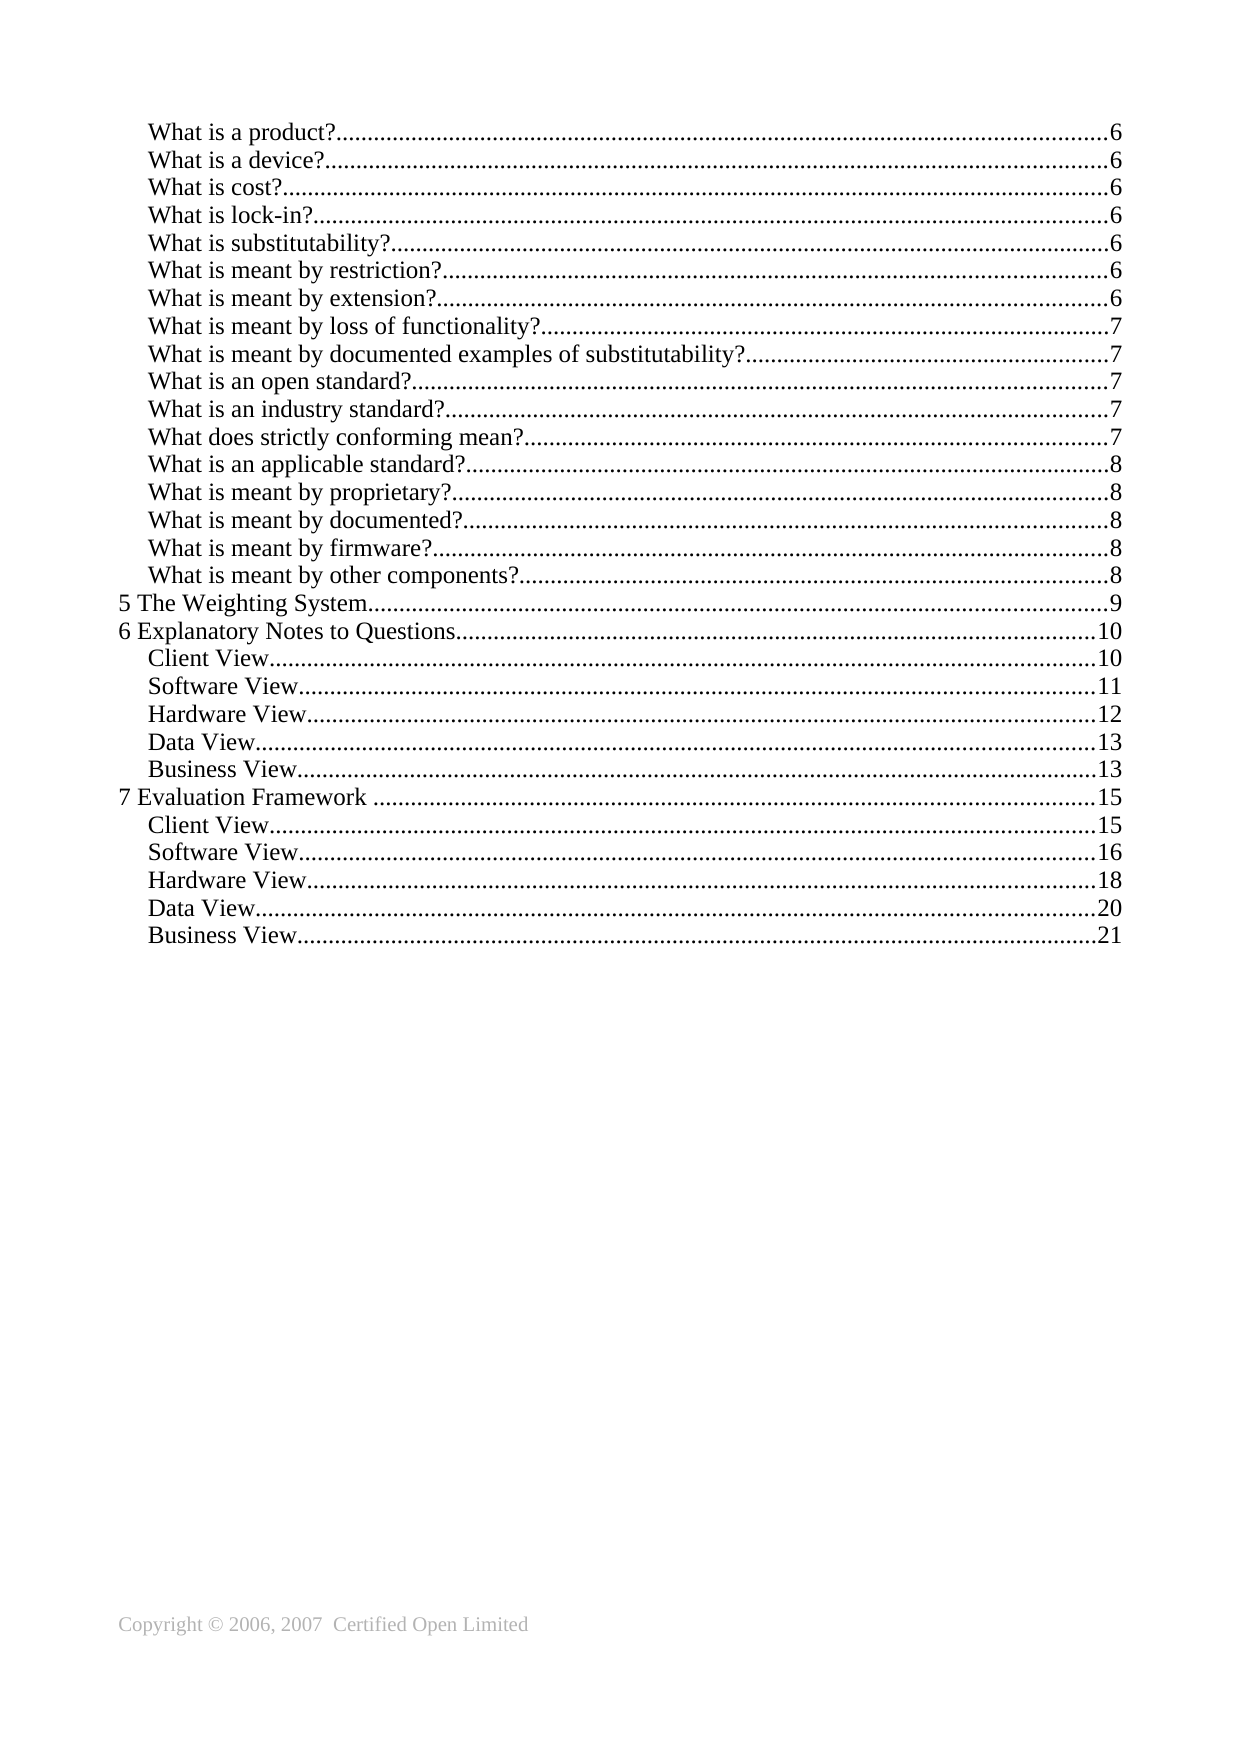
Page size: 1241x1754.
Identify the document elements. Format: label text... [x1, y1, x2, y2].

text What is meant by restriction? 6 [148, 257, 1122, 284]
text What is substitutability? 6 [148, 229, 1122, 257]
text Client View 15 [148, 811, 1122, 838]
text What is meant by extension? 6 [148, 284, 1122, 312]
text 5 The Weighting System 9 [118, 589, 1122, 617]
text Software View 11 [148, 672, 1122, 700]
text Business View 13 [148, 755, 1122, 783]
text Business View 21 [148, 922, 1122, 949]
text What is meant by documented? 8 [148, 506, 1122, 534]
text Hardware View 12 [148, 700, 1122, 728]
text Data View 13 [148, 728, 1122, 755]
text Hardware View 18 [148, 866, 1122, 894]
text What is lock-in? 6 [148, 201, 1122, 229]
text What is a device? 6 [148, 146, 1122, 173]
text What is an open standard? 7 [148, 367, 1122, 395]
text What does strictly conforming mean? 7 [148, 423, 1122, 451]
text What is meant by other components? 8 [148, 561, 1122, 589]
text Client View 10 [148, 644, 1122, 672]
text What is cost? 6 [148, 173, 1122, 201]
text What is meant by firmware? 8 [148, 534, 1122, 561]
text What is an applicable standard? 8 [148, 451, 1122, 478]
text What is meant by loss of functionality? 7 [148, 312, 1122, 340]
text What is a product? 6 [148, 118, 1122, 146]
text What is meant by proprietary? 8 [148, 478, 1122, 506]
text Software View 16 [148, 838, 1122, 866]
text 6 Explanatory Notes to Questions 10 [118, 617, 1122, 644]
text What is meant by documented examples of substitutability? 7 [148, 340, 1122, 367]
text Data View 20 [148, 894, 1122, 922]
text What is an industry standard? 7 [148, 395, 1122, 423]
text 7 Evaluation Framework 15 [118, 783, 1122, 811]
